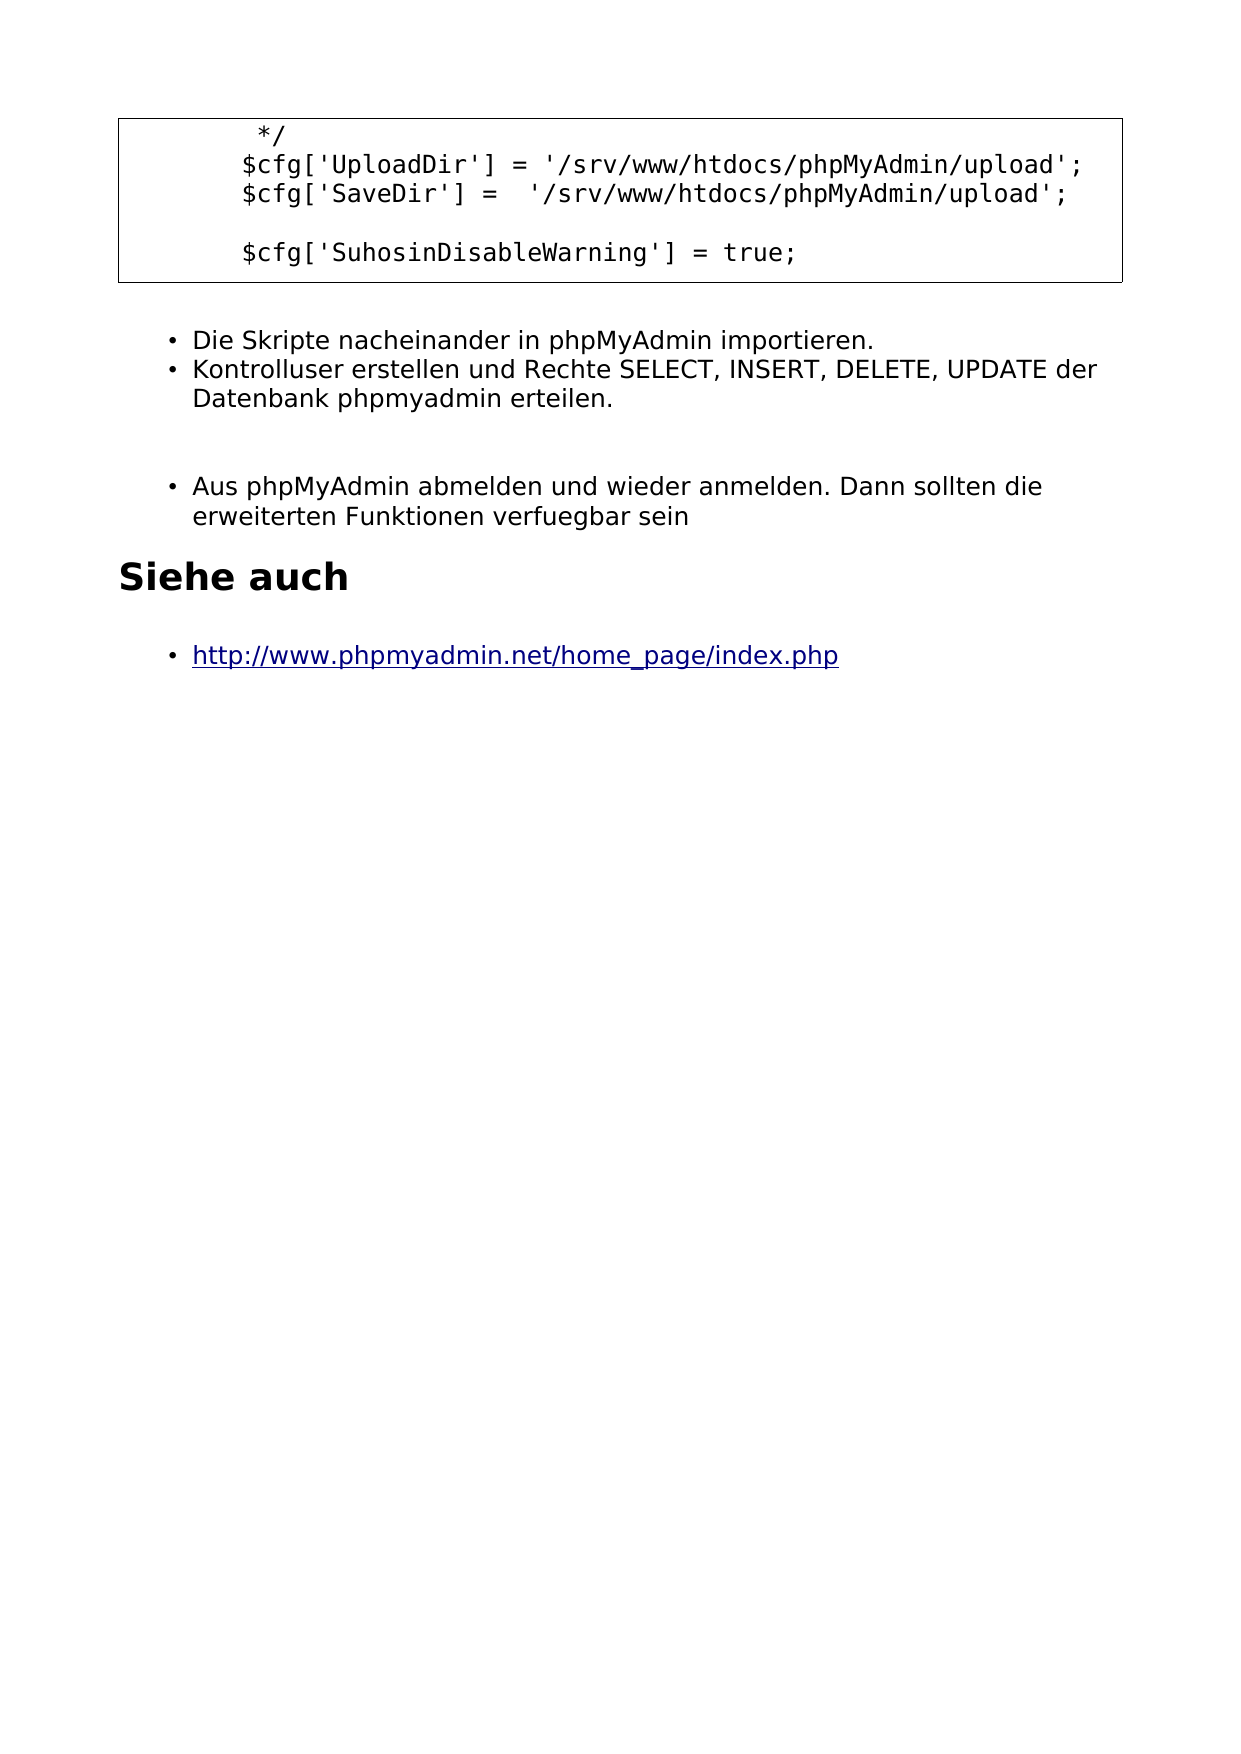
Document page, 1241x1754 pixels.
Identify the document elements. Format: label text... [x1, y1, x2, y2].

list Aus phpMyAdmin abmelden und wieder anmelden. Dann sollten die erweiterten Funktionen verfuegbar sein [177, 472, 1122, 531]
list http://www.phpmyadmin.net/home_page/index.php [177, 641, 1122, 671]
list Die Skripte nacheinander in phpMyAdmin importieren. [177, 326, 1122, 355]
list Kontrolluser erstellen und Rechte SELECT, INSERT, DELETE, UPDATE der Datenbank phpmyadmin erteilen. [177, 355, 1122, 413]
subtitle Siehe auch [118, 556, 1122, 599]
table_header */ $cfg['UploadDir'] = '/srv/www/htdocs/phpMyAdmin/upload'; $cfg['SaveDir'] = '/srv/www/htdocs/phpMyAdmin/upload'; $cfg['SuhosinDisableWarning'] = true; [119, 119, 1122, 282]
